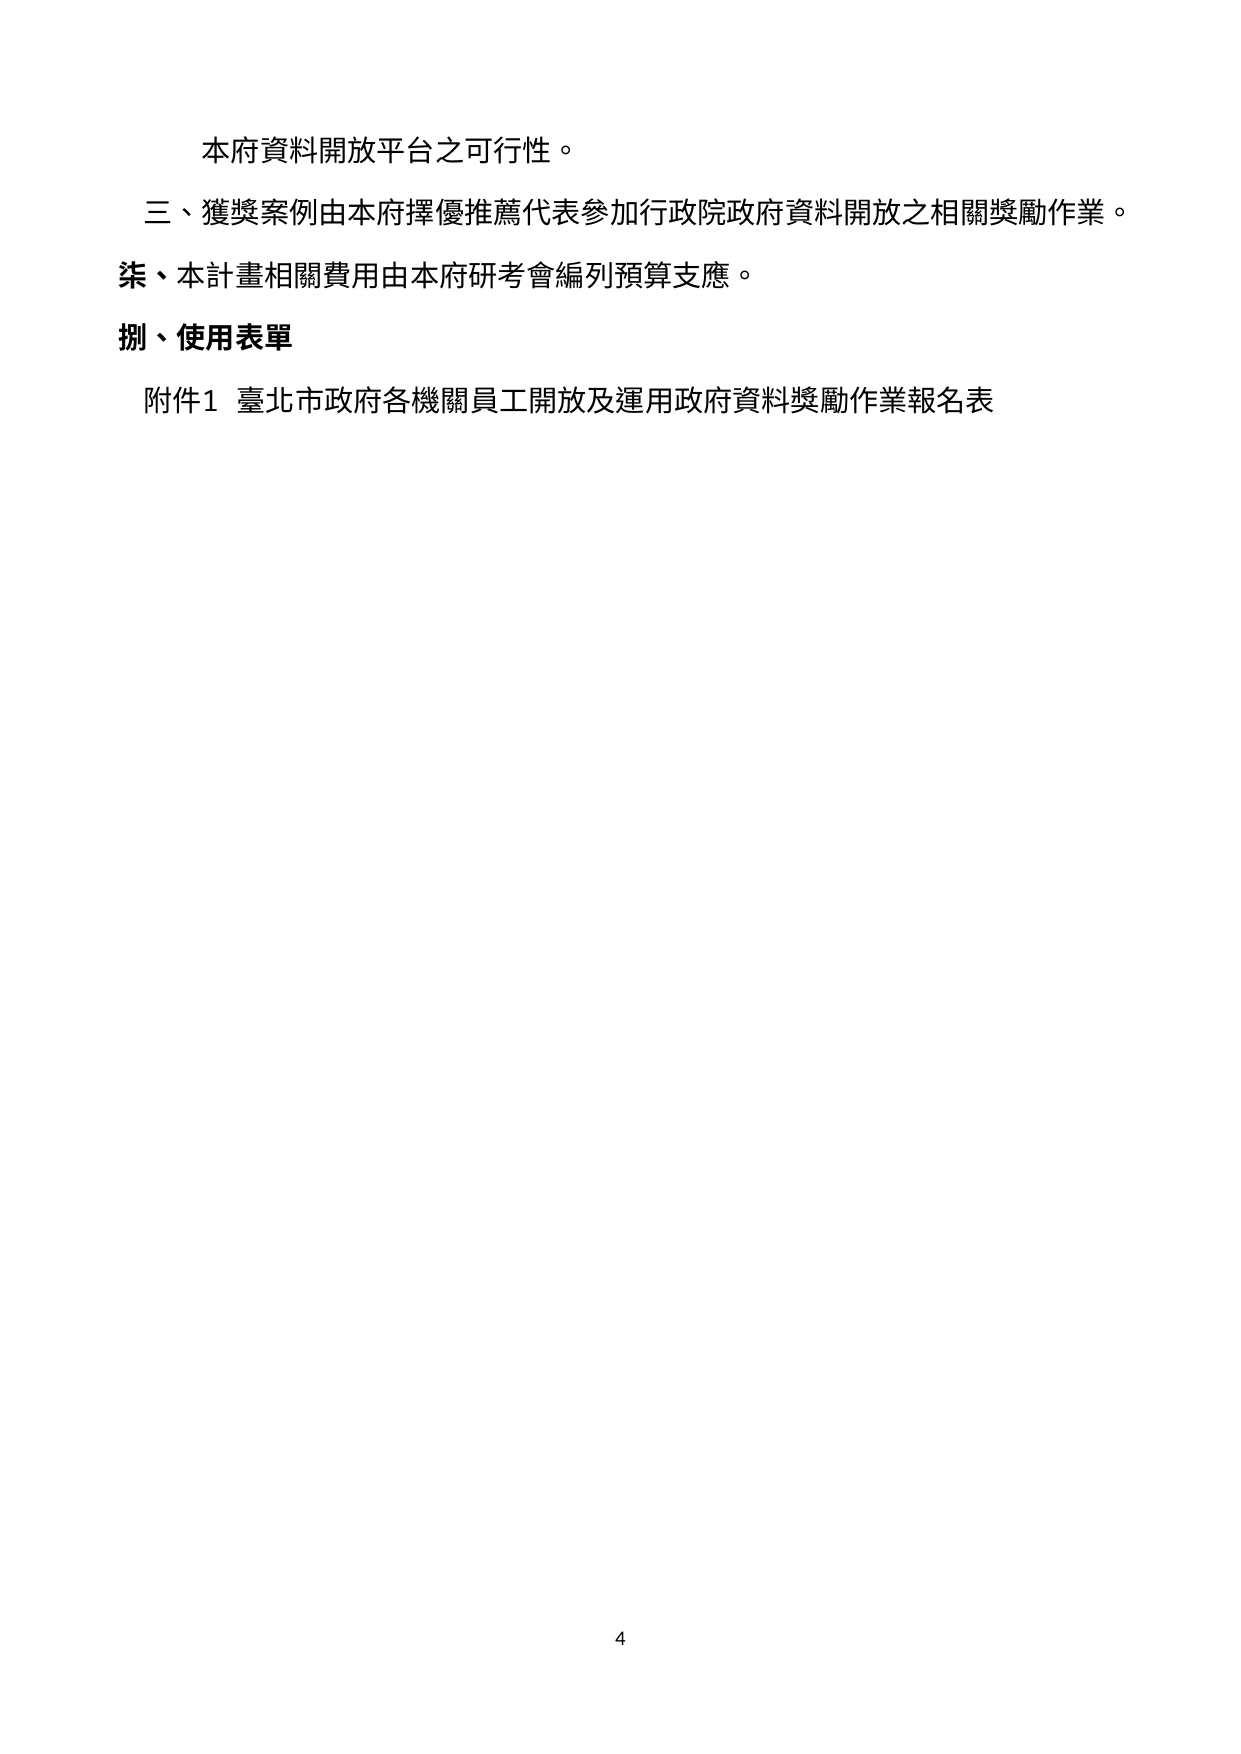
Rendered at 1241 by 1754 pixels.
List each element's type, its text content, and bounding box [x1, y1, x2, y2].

text 柒、本計畫相關費用由本府研考會編列預算支應。 [118, 232, 1122, 294]
text 本府資料開放平台之可行性。 [143, 107, 1122, 169]
text 三、獲獎案例由本府擇優推薦代表參加行政院政府資料開放之相關獎勵作業。 [143, 169, 1122, 232]
text 附件1 臺北市政府各機關員工開放及運用政府資料獎勵作業報名表 [143, 357, 1122, 419]
text 捌、使用表單 [118, 294, 1122, 357]
